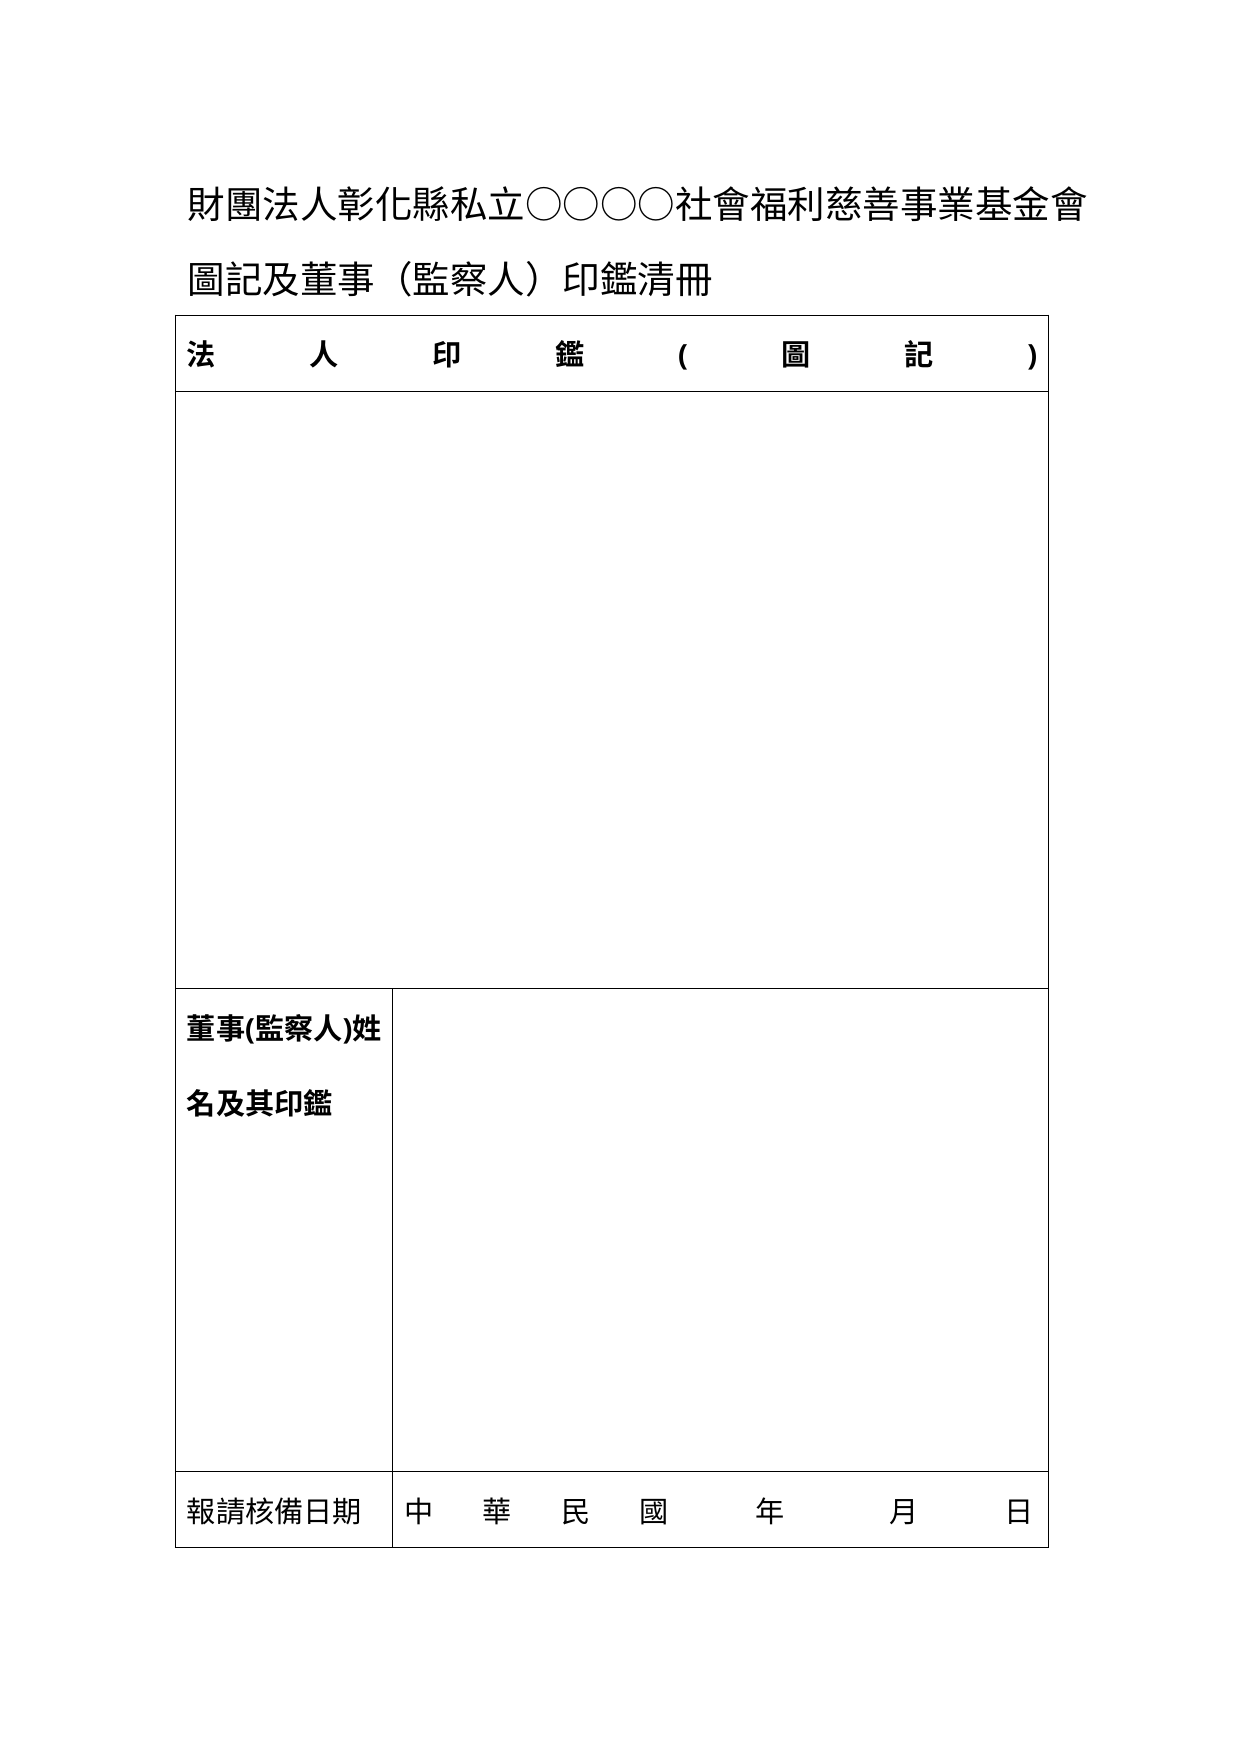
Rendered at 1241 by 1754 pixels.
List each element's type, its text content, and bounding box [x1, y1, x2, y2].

text 圖記及董事（監察人）印鑑清冊 [187, 239, 1106, 314]
table_header 法人印鑑(圖記) [176, 316, 1048, 391]
table_cell 董事(監察人)姓名及其印鑑 [176, 989, 392, 1471]
table_cell 中 華 民 國 年 月 日 [393, 1472, 1048, 1547]
table_cell [393, 989, 1048, 1471]
text 財團法人彰化縣私立○○○○社會福利慈善事業基金會 [187, 164, 1106, 239]
table_cell [176, 392, 1048, 988]
table_cell 報請核備日期 [176, 1472, 392, 1547]
